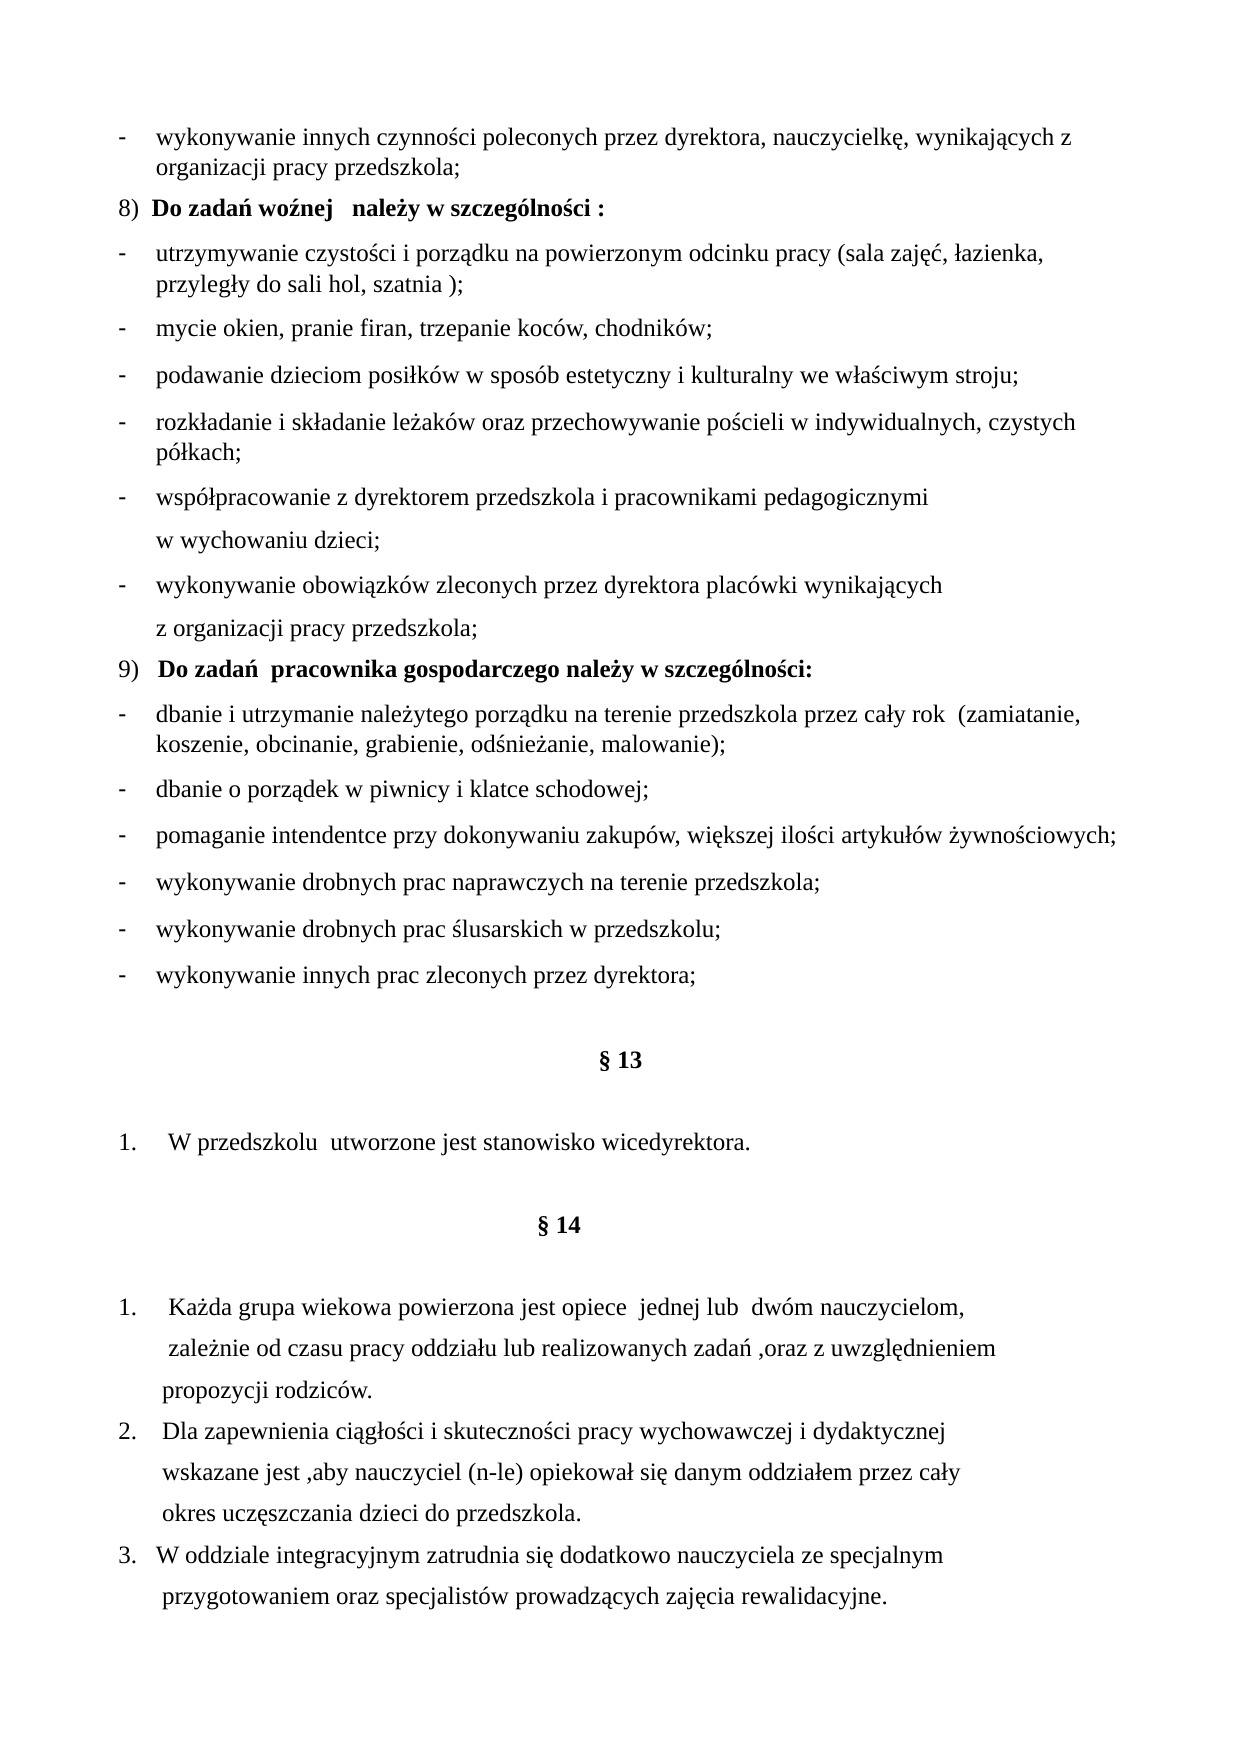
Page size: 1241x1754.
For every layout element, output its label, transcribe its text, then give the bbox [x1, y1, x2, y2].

list W oddziale integracyjnym zatrudnia się dodatkowo nauczyciela ze specjalnym [118, 1540, 1122, 1568]
list wykonywanie drobnych prac naprawczych na terenie przedszkola; [118, 864, 1122, 898]
text § 13 [118, 1045, 1122, 1073]
list utrzymywanie czystości i porządku na powierzonym odcinku pracy (sala zajęć, łazienka, przyległy do sali hol, szatnia ); [118, 235, 1122, 297]
list współpracowanie z dyrektorem przedszkola i pracownikami pedagogicznymi [118, 478, 1122, 512]
list wykonywanie innych prac zleconych przez dyrektora; [118, 957, 1122, 991]
text 1. Każda grupa wiekowa powierzona jest opiece jednej lub dwóm nauczycielom, [118, 1292, 1122, 1321]
text 2. Dla zapewnienia ciągłości i skuteczności pracy wychowawczej i dydaktycznej [118, 1416, 1122, 1445]
text przygotowaniem oraz specjalistów prowadzących zajęcia rewalidacyjne. [118, 1581, 1122, 1610]
list wykonywanie drobnych prac ślusarskich w przedszkolu; [118, 910, 1122, 944]
text w wychowaniu dzieci; [118, 525, 1122, 554]
text okres uczęszczania dzieci do przedszkola. [118, 1498, 1122, 1527]
list dbanie o porządek w piwnicy i klatce schodowej; [118, 771, 1122, 805]
list wykonywanie innych czynności poleconych przez dyrektora, nauczycielkę, wynikających z organizacji pracy przedszkola; [118, 118, 1122, 181]
text propozycji rodziców. [118, 1375, 1122, 1403]
list wykonywanie obowiązków zleconych przez dyrektora placówki wynikających [118, 566, 1122, 600]
list mycie okien, pranie firan, trzepanie koców, chodników; [118, 310, 1122, 344]
text 8) Do zadań woźnej należy w szczególności : [118, 193, 1122, 222]
list pomaganie intendentce przy dokonywaniu zakupów, większej ilości artykułów żywnościowych; [118, 817, 1122, 851]
text § 14 [156, 1210, 1122, 1238]
text wskazane jest ,aby nauczyciel (n-le) opiekował się danym oddziałem przez cały [118, 1457, 1122, 1486]
text 1. W przedszkolu utworzone jest stanowisko wicedyrektora. [118, 1127, 1122, 1156]
text 9) Do zadań pracownika gospodarczego należy w szczególności: [118, 654, 1122, 683]
list podawanie dzieciom posiłków w sposób estetyczny i kulturalny we właściwym stroju; [118, 357, 1122, 391]
list rozkładanie i składanie leżaków oraz przechowywanie pościeli w indywidualnych, czystych półkach; [118, 403, 1122, 466]
text zależnie od czasu pracy oddziału lub realizowanych zadań ,oraz z uwzględnieniem [118, 1333, 1122, 1362]
text z organizacji pracy przedszkola; [118, 613, 1122, 642]
list dbanie i utrzymanie należytego porządku na terenie przedszkola przez cały rok (zamiatanie, koszenie, obcinanie, grabienie, odśnieżanie, malowanie); [118, 695, 1122, 758]
